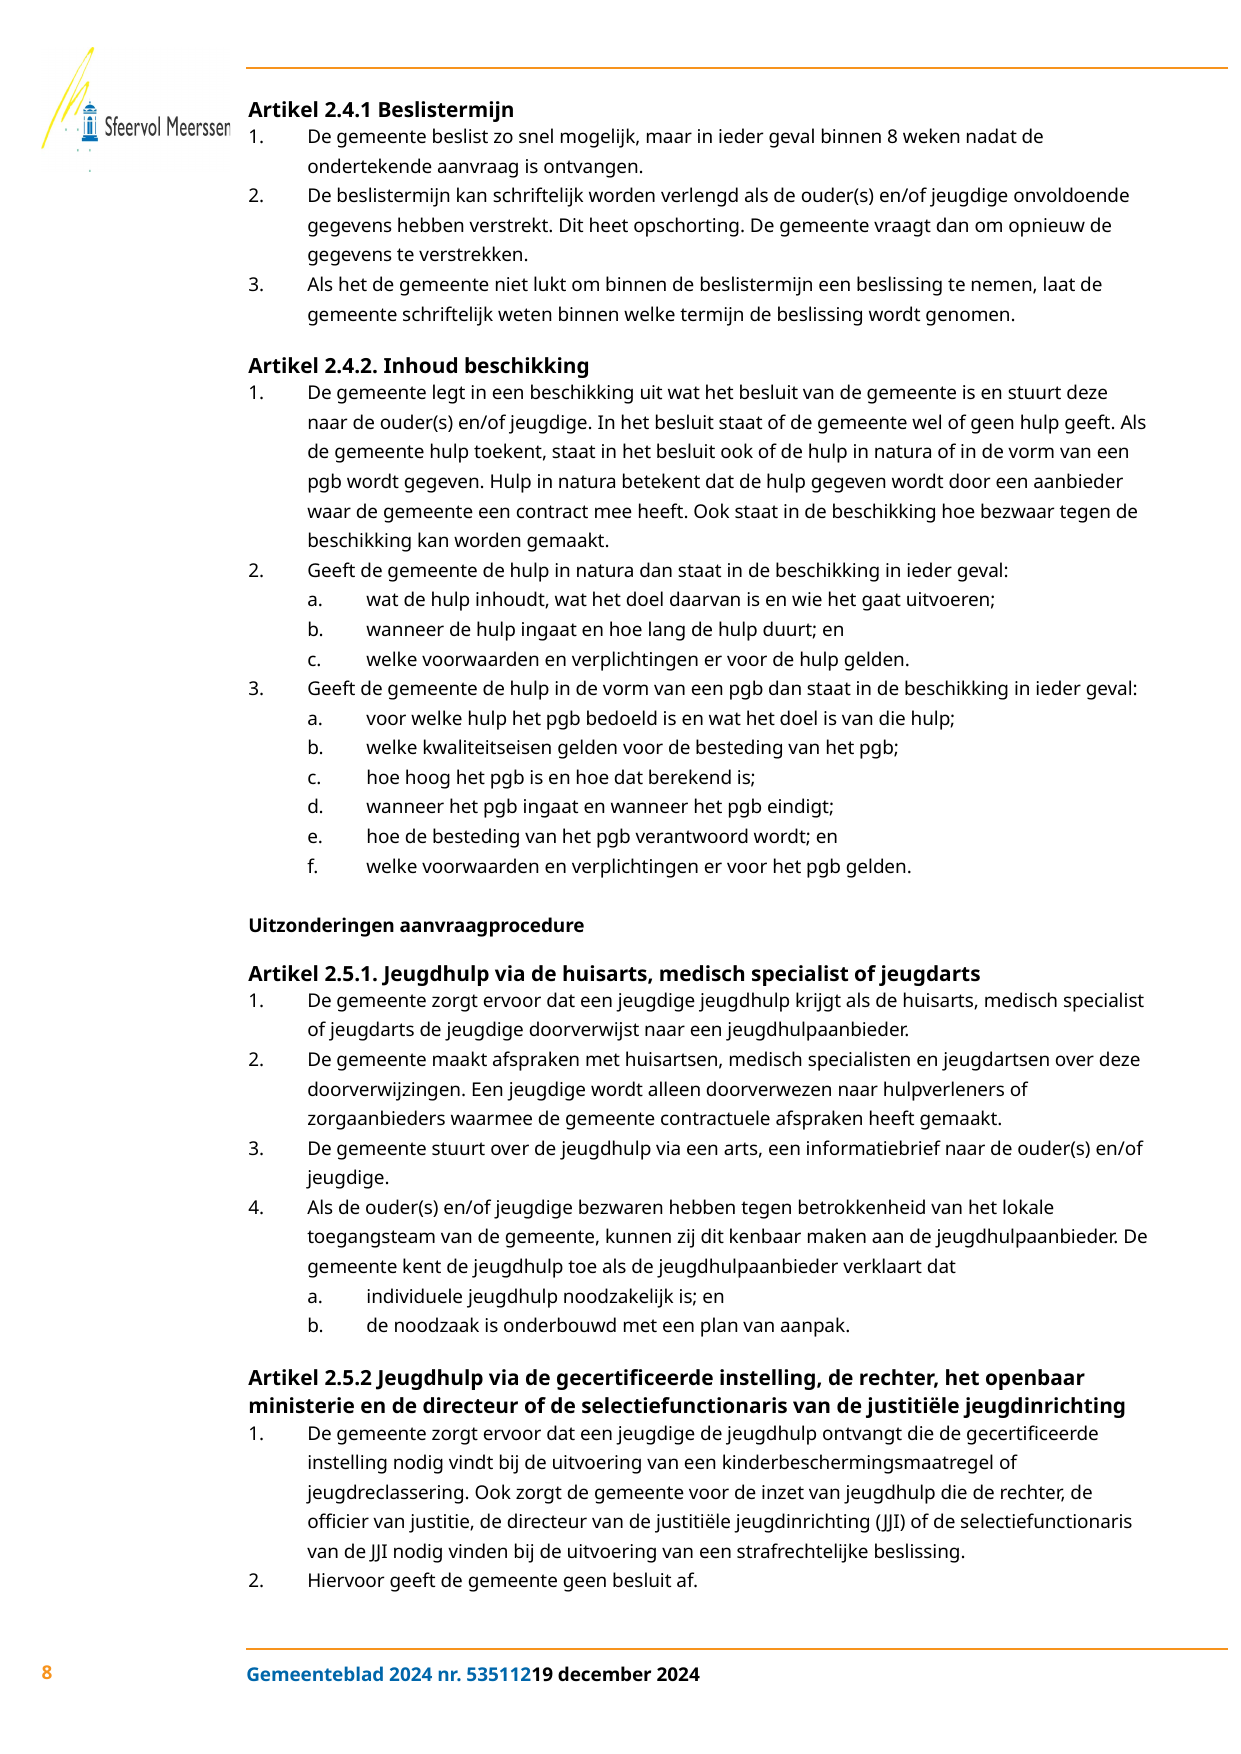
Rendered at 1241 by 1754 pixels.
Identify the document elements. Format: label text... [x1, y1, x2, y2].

list Als het de gemeente niet lukt om binnen de beslistermijn een beslissing te nemen, laat de gemeente schriftelijk weten binnen welke termijn de beslissing wordt genomen. [248, 271, 1152, 326]
list De gemeente maakt afspraken met huisartsen, medisch specialisten en jeugdartsen over deze doorverwijzingen. Een jeugdige wordt alleen doorverwezen naar hulpverleners of zorgaanbieders waarmee de gemeente contractuele afspraken heeft gemaakt. [248, 1046, 1152, 1131]
list De gemeente zorgt ervoor dat een jeugdige jeugdhulp krijgt als de huisarts, medisch specialist of jeugdarts de jeugdige doorverwijst naar een jeugdhulpaanbieder. [248, 987, 1152, 1042]
list Als de ouder(s) en/of jeugdige bezwaren hebben tegen betrokkenheid van het lokale toegangsteam van de gemeente, kunnen zij dit kenbaar maken aan de jeugdhulpaanbieder. De gemeente kent de jeugdhulp toe als de jeugdhulpaanbieder verklaart dat [248, 1194, 1152, 1279]
list welke voorwaarden en verplichtingen er voor het pgb gelden. [307, 853, 1152, 879]
list hoe de besteding van het pgb verantwoord wordt; en [307, 823, 1152, 849]
list De gemeente zorgt ervoor dat een jeugdige de jeugdhulp ontvangt die de gecertificeerde instelling nodig vindt bij de uitvoering van een kinderbeschermingsmaatregel of jeugdreclassering. Ook zorgt de gemeente voor de inzet van jeugdhulp die de rechter, de officier van justitie, de directeur van de justitiële jeugdinrichting (JJI) of de selectiefunctionaris van de JJI nodig vinden bij de uitvoering van een strafrechtelijke beslissing. [248, 1420, 1152, 1564]
list wanneer de hulp ingaat en hoe lang de hulp duurt; en [307, 616, 1152, 642]
list Geeft de gemeente de hulp in de vorm van een pgb dan staat in de beschikking in ieder geval: [248, 675, 1152, 701]
list welke kwaliteitseisen gelden voor de besteding van het pgb; [307, 734, 1152, 760]
list wanneer het pgb ingaat en wanneer het pgb eindigt; [307, 794, 1152, 819]
text Artikel 2.4.1 Beslistermijn [248, 95, 1152, 123]
list Geeft de gemeente de hulp in natura dan staat in de beschikking in ieder geval: [248, 557, 1152, 583]
list De gemeente beslist zo snel mogelijk, maar in ieder geval binnen 8 weken nadat de ondertekende aanvraag is ontvangen. [248, 123, 1152, 178]
list Hiervoor geeft de gemeente geen besluit af. [248, 1568, 1152, 1593]
text Artikel 2.5.2 Jeugdhulp via de gecertificeerde instelling, de rechter, het openbaar ministerie en de directeur of de selectiefunctionaris van de justitiële jeugdinrichting [248, 1363, 1152, 1420]
text Artikel 2.4.2. Inhoud beschikking [248, 351, 1152, 379]
list wat de hulp inhoudt, wat het doel daarvan is en wie het gaat uitvoeren; [307, 587, 1152, 612]
list individuele jeugdhulp noodzakelijk is; en [307, 1283, 1152, 1309]
list welke voorwaarden en verplichtingen er voor de hulp gelden. [307, 646, 1152, 672]
picture [41, 47, 231, 172]
list de noodzaak is onderbouwd met een plan van aanpak. [307, 1312, 1152, 1338]
list De beslistermijn kan schriftelijk worden verlengd als de ouder(s) en/of jeugdige onvoldoende gegevens hebben verstrekt. Dit heet opschorting. De gemeente vraagt dan om opnieuw de gegevens te verstrekken. [248, 182, 1152, 267]
list De gemeente stuurt over de jeugdhulp via een arts, een informatiebrief naar de ouder(s) en/of jeugdige. [248, 1135, 1152, 1190]
list De gemeente legt in een beschikking uit wat het besluit van de gemeente is en stuurt deze naar de ouder(s) en/of jeugdige. In het besluit staat of de gemeente wel of geen hulp geeft. Als de gemeente hulp toekent, staat in het besluit ook of de hulp in natura of in de vorm van een pgb wordt gegeven. Hulp in natura betekent dat de hulp gegeven wordt door een aanbieder waar de gemeente een contract mee heeft. Ook staat in de beschikking hoe bezwaar tegen de beschikking kan worden gemaakt. [248, 379, 1152, 553]
list voor welke hulp het pgb bedoeld is en wat het doel is van die hulp; [307, 705, 1152, 731]
text Uitzonderingen aanvraagprocedure [248, 912, 1152, 938]
list hoe hoog het pgb is en hoe dat berekend is; [307, 764, 1152, 790]
text Artikel 2.5.1. Jeugdhulp via de huisarts, medisch specialist of jeugdarts [248, 959, 1152, 987]
